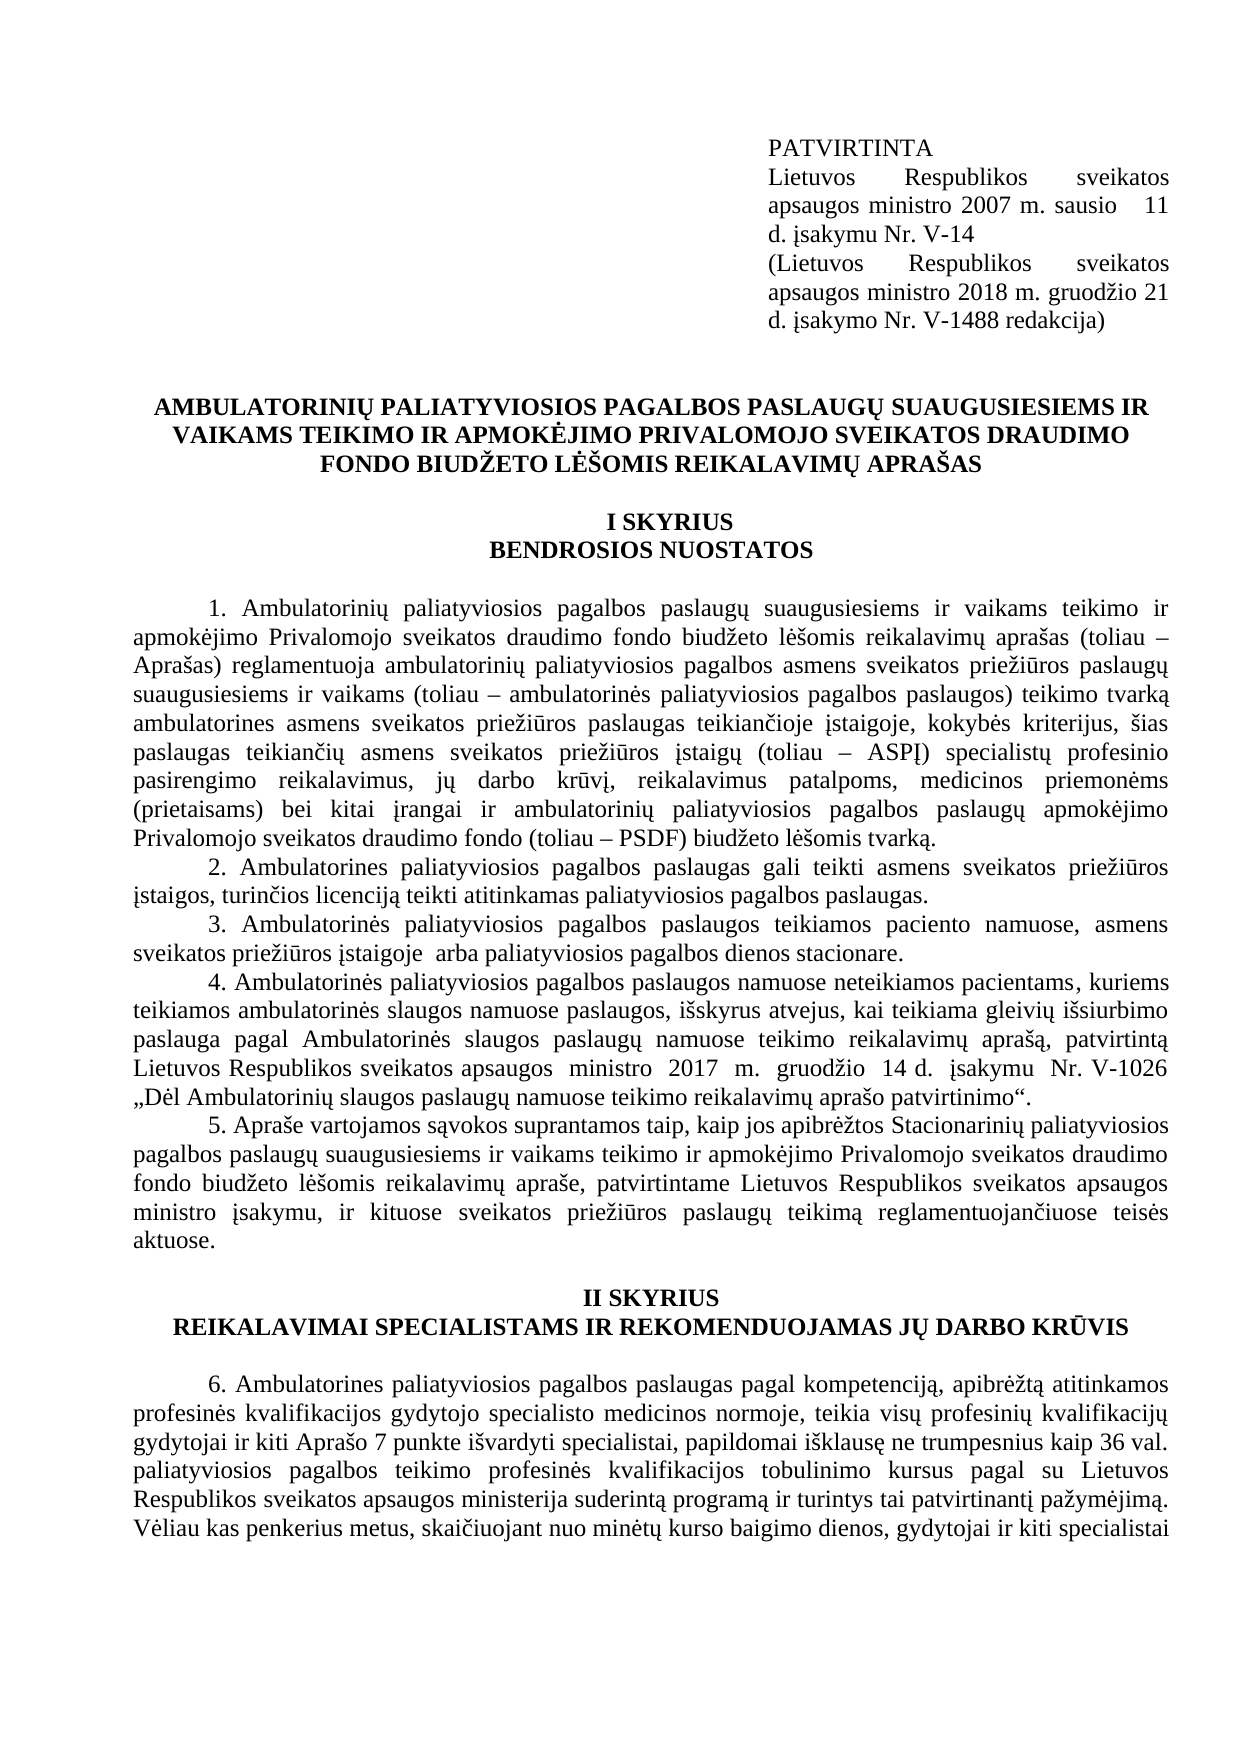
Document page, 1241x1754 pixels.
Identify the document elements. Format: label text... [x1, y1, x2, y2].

text 3. Ambulatorinės paliatyviosios pagalbos paslaugos teikiamos paciento namuose, asmens sveikatos priežiūros įstaigoje arba paliatyviosios pagalbos dienos stacionare. [133, 909, 1169, 967]
text 6. Ambulatorines paliatyviosios pagalbos paslaugas pagal kompetenciją, apibrėžtą atitinkamos profesinės kvalifikacijos gydytojo specialisto medicinos normoje, teikia visų profesinių kvalifikacijų gydytojai ir kiti Aprašo 7 punkte išvardyti specialistai, papildomai išklausę ne trumpesnius kaip 36 val. paliatyviosios pagalbos teikimo profesinės kvalifikacijos tobulinimo kursus pagal su Lietuvos Respublikos sveikatos apsaugos ministerija suderintą programą ir turintys tai patvirtinantį pažymėjimą. Vėliau kas penkerius metus, skaičiuojant nuo minėtų kurso baigimo dienos, gydytojai ir kiti specialistai [133, 1369, 1169, 1542]
text II SKYRIUS [133, 1283, 1169, 1312]
text 1. Ambulatorinių paliatyviosios pagalbos paslaugų suaugusiesiems ir vaikams teikimo ir apmokėjimo Privalomojo sveikatos draudimo fondo biudžeto lėšomis reikalavimų aprašas (toliau – Aprašas) reglamentuoja ambulatorinių paliatyviosios pagalbos asmens sveikatos priežiūros paslaugų suaugusiesiems ir vaikams (toliau – ambulatorinės paliatyviosios pagalbos paslaugos) teikimo tvarką ambulatorines asmens sveikatos priežiūros paslaugas teikiančioje įstaigoje, kokybės kriterijus, šias paslaugas teikiančių asmens sveikatos priežiūros įstaigų (toliau – ASPĮ) specialistų profesinio pasirengimo reikalavimus, jų darbo krūvį, reikalavimus patalpoms, medicinos priemonėms (prietaisams) bei kitai įrangai ir ambulatorinių paliatyviosios pagalbos paslaugų apmokėjimo Privalomojo sveikatos draudimo fondo (toliau – PSDF) biudžeto lėšomis tvarką. [133, 593, 1169, 852]
text 4. Ambulatorinės paliatyviosios pagalbos paslaugos namuose neteikiamos pacientams, kuriems teikiamos ambulatorinės slaugos namuose paslaugos, išskyrus atvejus, kai teikiama gleivių išsiurbimo paslauga pagal Ambulatorinės slaugos paslaugų namuose teikimo reikalavimų aprašą, patvirtintą Lietuvos Respublikos sveikatos apsaugos ministro 2017 m. gruodžio 14 d. įsakymu Nr. V-1026 „Dėl Ambulatorinių slaugos paslaugų namuose teikimo reikalavimų aprašo patvirtinimo“. [133, 967, 1169, 1110]
text AMBULATORINIŲ Paliatyviosios pagalbos paslaugų suaugusiesiems ir vaikams teikimo IR APMOKĖJIMO PRIVALOMOJO SVEIKATOS DRAUDIMO FONDO BIUDŽETO LĖŠOMIS reikalavimų aprašas [133, 392, 1169, 478]
text Lietuvos Respublikos sveikatos apsaugos ministro 2007 m. sausio 11 d. įsakymu Nr. V-14 [768, 162, 1169, 248]
text REIKALAVIMAI SPECIALISTAMS IR REKOMENDUOJAMAS JŲ DARBO KRŪVIS [133, 1312, 1169, 1340]
text (Lietuvos Respublikos sveikatos apsaugos ministro 2018 m. gruodžio 21 d. įsakymo Nr. V-1488 redakcija) [768, 248, 1169, 334]
text I SKYRIUS [170, 507, 1169, 535]
text 2. Ambulatorines paliatyviosios pagalbos paslaugas gali teikti asmens sveikatos priežiūros įstaigos, turinčios licenciją teikti atitinkamas paliatyviosios pagalbos paslaugas. [133, 852, 1169, 909]
text bendrosios nuostatos [245, 535, 1169, 564]
text 5. Apraše vartojamos sąvokos suprantamos taip, kaip jos apibrėžtos Stacionarinių paliatyviosios pagalbos paslaugų suaugusiesiems ir vaikams teikimo ir apmokėjimo Privalomojo sveikatos draudimo fondo biudžeto lėšomis reikalavimų apraše, patvirtintame Lietuvos Respublikos sveikatos apsaugos ministro įsakymu, ir kituose sveikatos priežiūros paslaugų teikimą reglamentuojančiuose teisės aktuose. [133, 1110, 1169, 1254]
text PAtvirtinta [133, 133, 1169, 162]
